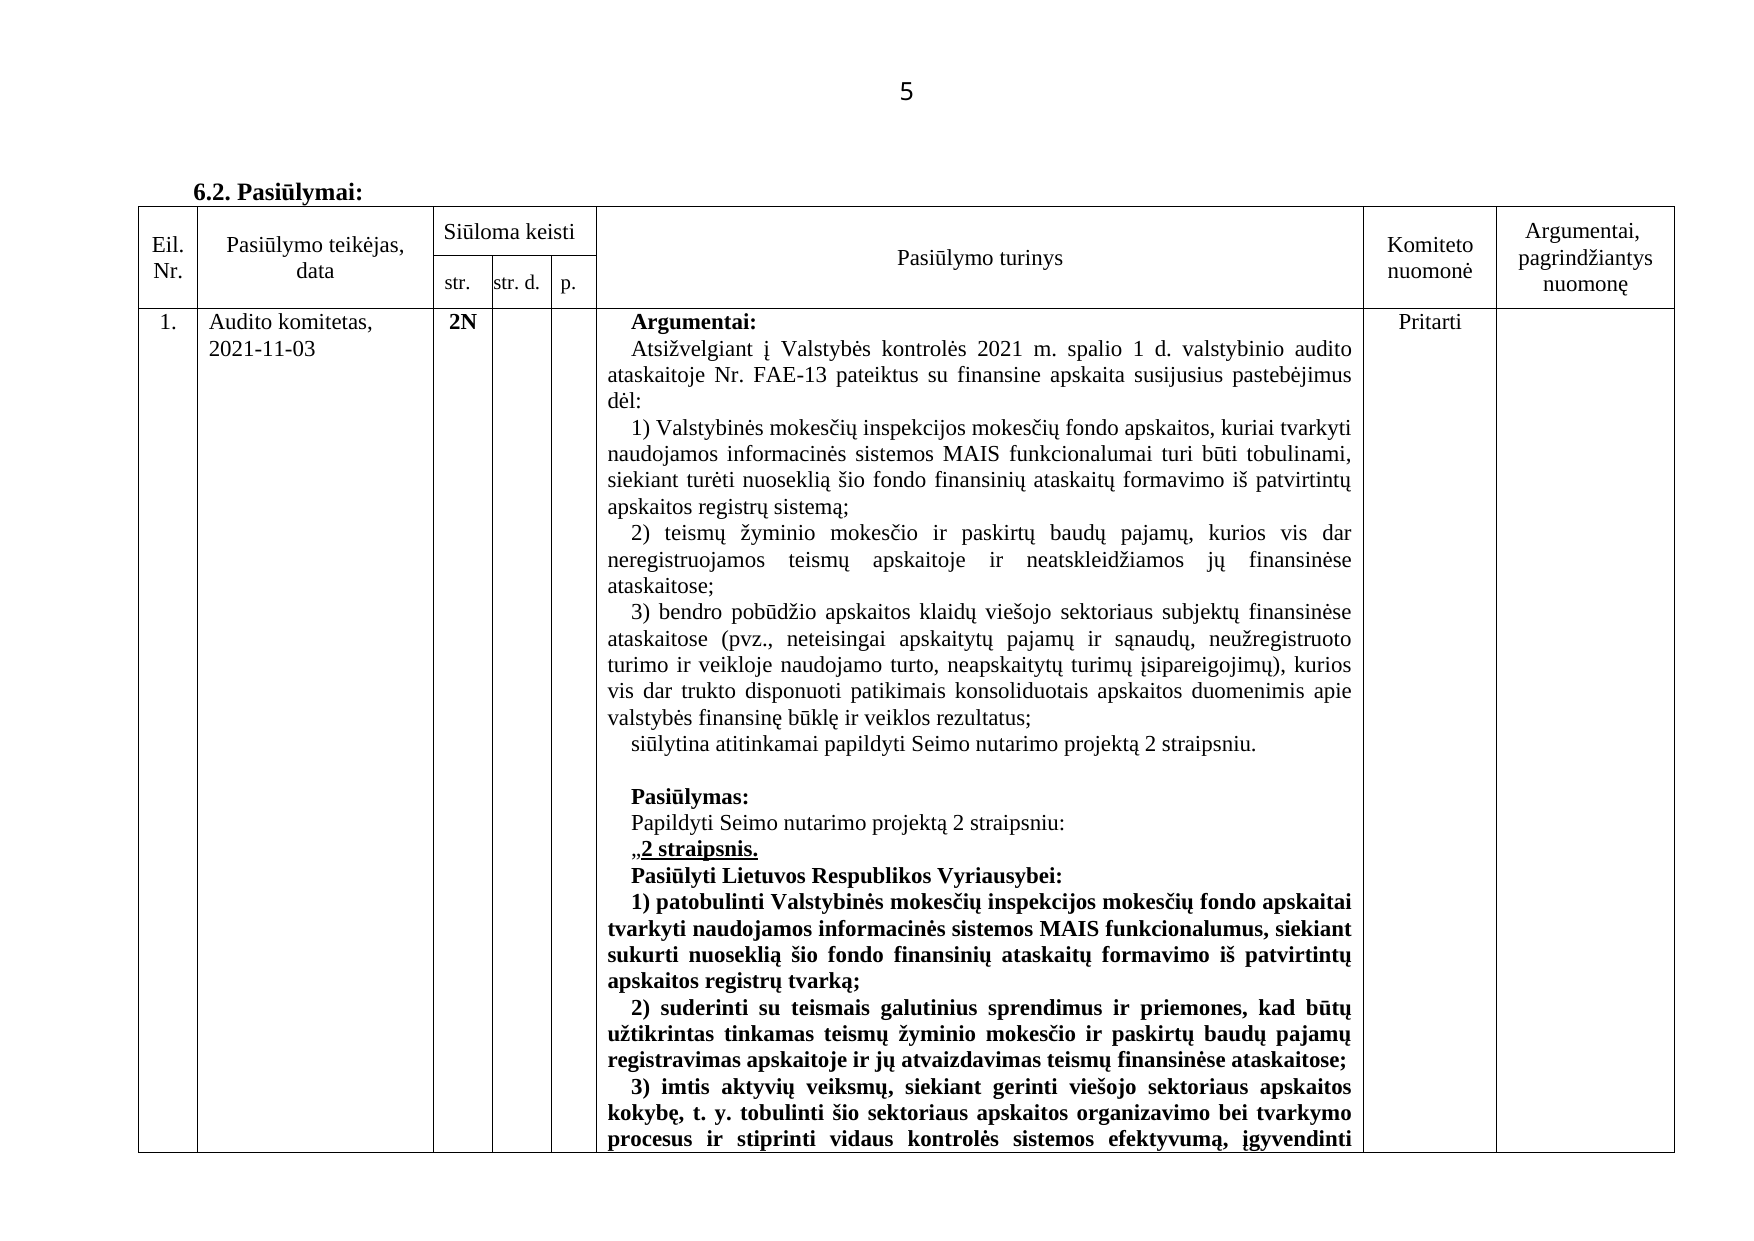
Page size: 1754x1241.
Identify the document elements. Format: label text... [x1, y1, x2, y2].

table_header Komiteto nuomonė [1364, 207, 1496, 307]
table_header Argumentai, pagrindžiantys nuomonę [1497, 207, 1674, 307]
table_cell str. [434, 256, 492, 307]
table_cell Audito komitetas, 2021-11-03 [198, 309, 433, 1152]
table_cell Argumentai: Atsižvelgiant į Valstybės kontrolės 2021 m. spalio 1 d. valstybinio audito ataskaitoje Nr. FAE-13 pateiktus su finansine apskaita susijusius pastebėjimus dėl: 1) Valstybinės mokesčių inspekcijos mokesčių fondo apskaitos, kuriai tvarkyti naudojamos informacinės sistemos MAIS funkcionalumai turi būti tobulinami, siekiant turėti nuoseklią šio fondo finansinių ataskaitų formavimo iš patvirtintų apskaitos registrų sistemą; 2) teismų žyminio mokesčio ir paskirtų baudų pajamų, kurios vis dar neregistruojamos teismų apskaitoje ir neatskleidžiamos jų finansinėse ataskaitose; 3) bendro pobūdžio apskaitos klaidų viešojo sektoriaus subjektų finansinėse ataskaitose (pvz., neteisingai apskaitytų pajamų ir sąnaudų, neužregistruoto turimo ir veikloje naudojamo turto, neapskaitytų turimų įsipareigojimų), kurios vis dar trukto disponuoti patikimais konsoliduotais apskaitos duomenimis apie valstybės finansinę būklę ir veiklos rezultatus; siūlytina atitinkamai papildyti Seimo nutarimo projektą 2 straipsniu. Pasiūlymas: Papildyti Seimo nutarimo projektą 2 straipsniu: „2 straipsnis. Pasiūlyti Lietuvos Respublikos Vyriausybei: 1) patobulinti Valstybinės mokesčių inspekcijos mokesčių fondo apskaitai tvarkyti naudojamos informacinės sistemos MAIS funkcionalumus, siekiant sukurti nuoseklią šio fondo finansinių ataskaitų formavimo iš patvirtintų apskaitos registrų tvarką; 2) suderinti su teismais galutinius sprendimus ir priemones, kad būtų užtikrintas tinkamas teismų žyminio mokesčio ir paskirtų baudų pajamų registravimas apskaitoje ir jų atvaizdavimas teismų finansinėse ataskaitose; 3) imtis aktyvių veiksmų, siekiant gerinti viešojo sektoriaus apskaitos kokybę, t. y. tobulinti šio sektoriaus apskaitos organizavimo bei tvarkymo procesus ir stiprinti vidaus kontrolės sistemos efektyvumą, įgyvendinti [597, 309, 1363, 1152]
table_cell [1497, 309, 1674, 1152]
table_cell p. [552, 256, 596, 307]
table_cell [552, 309, 596, 1152]
table_cell str. d. [493, 256, 551, 307]
table_header Pasiūlymo turinys [597, 207, 1363, 307]
table_cell 2N [434, 309, 492, 1152]
table_header Siūloma keisti [434, 207, 596, 255]
table_cell 1. [139, 309, 197, 1152]
table_header Pasiūlymo teikėjas, data [198, 207, 433, 307]
table_cell Pritarti [1364, 309, 1496, 1152]
table_header Eil. Nr. [139, 207, 197, 307]
table_cell [493, 309, 551, 1152]
text 6.2. Pasiūlymai: [118, 177, 1695, 206]
